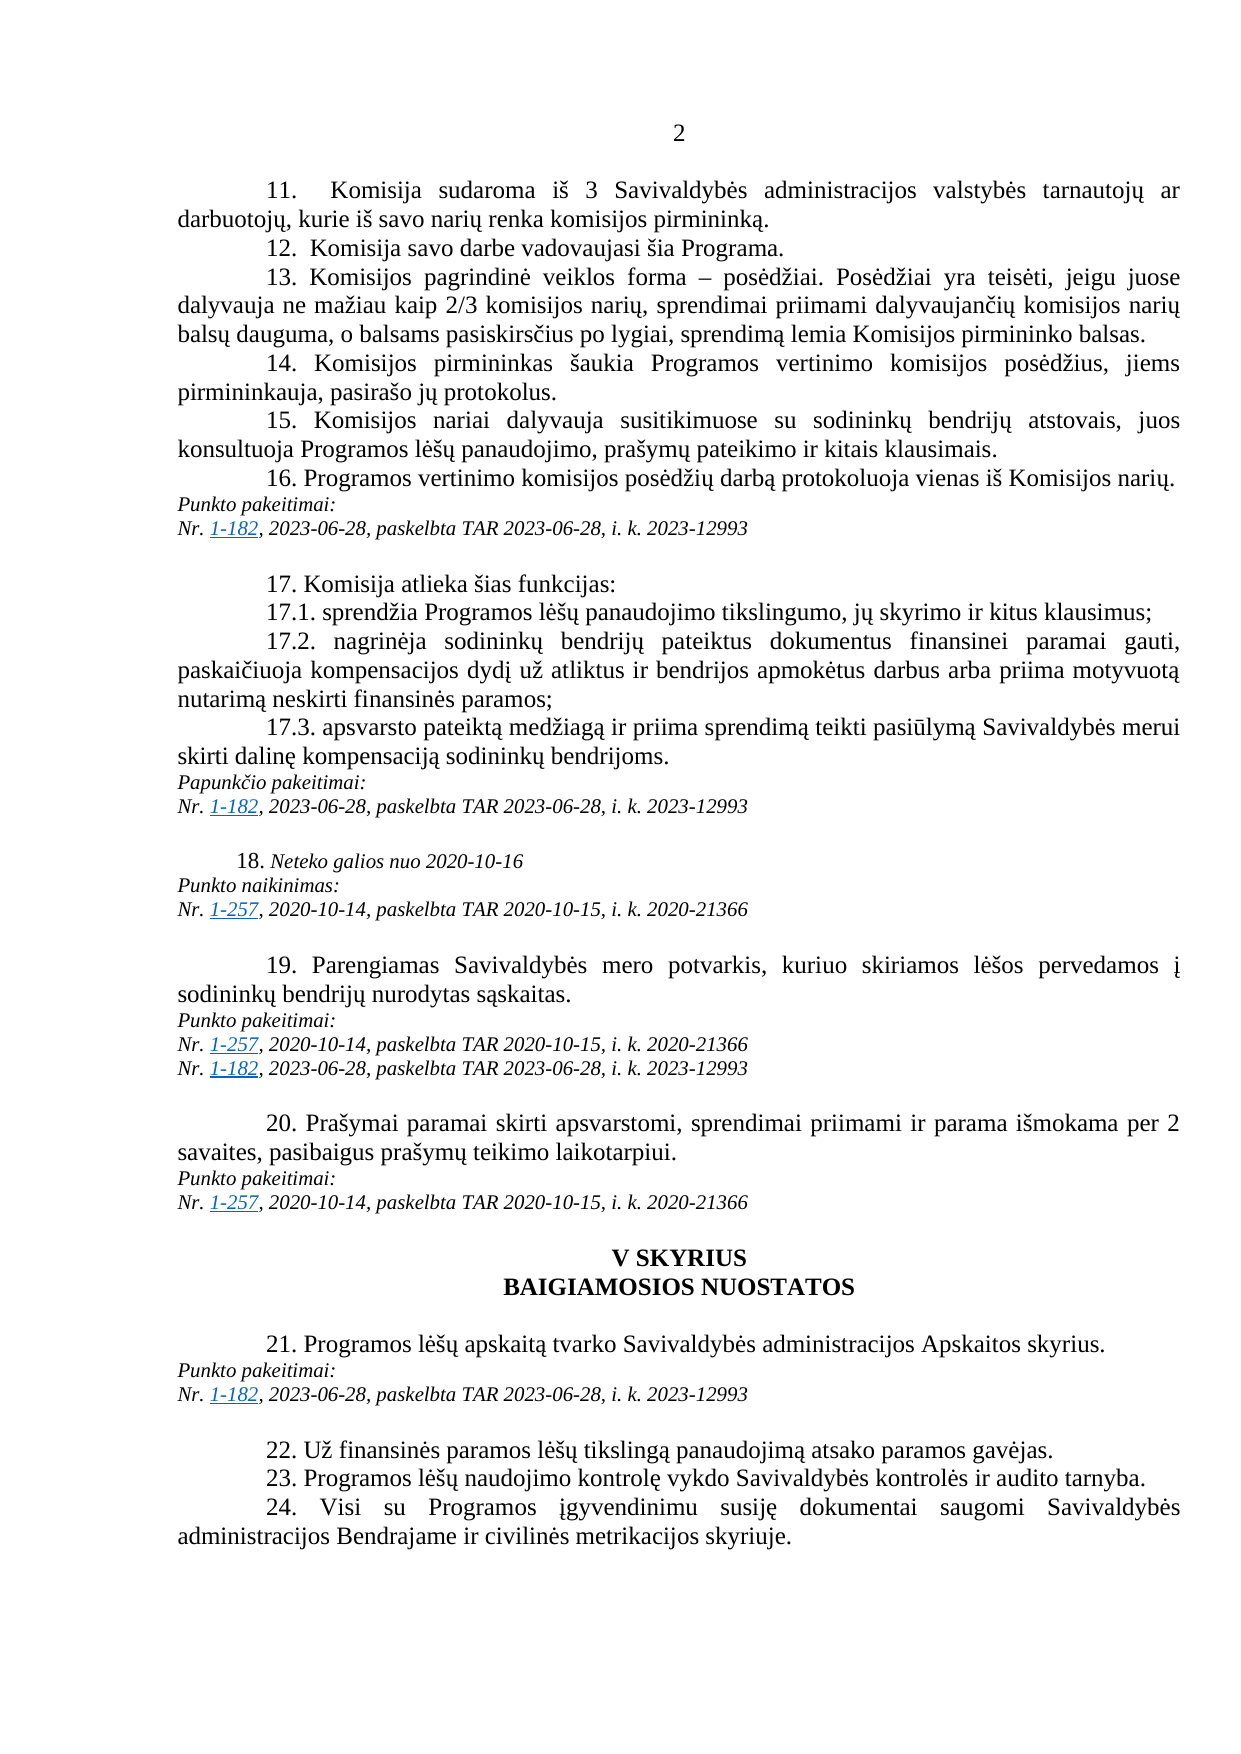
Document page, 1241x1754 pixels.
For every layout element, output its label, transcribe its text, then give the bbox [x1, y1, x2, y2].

text Punkto naikinimas: [177, 873, 1181, 897]
text Papunkčio pakeitimai: [177, 770, 1181, 794]
text 16. Programos vertinimo komisijos posėdžių darbą protokoluoja vienas iš Komisijos narių. [177, 463, 1181, 492]
text 17.2. nagrinėja sodininkų bendrijų pateiktus dokumentus finansinei paramai gauti, paskaičiuoja kompensacijos dydį už atliktus ir bendrijos apmokėtus darbus arba priima motyvuotą nutarimą neskirti finansinės paramos; [177, 626, 1181, 712]
text 13. Komisijos pagrindinė veiklos forma – posėdžiai. Posėdžiai yra teisėti, jeigu juose dalyvauja ne mažiau kaip 2/3 komisijos narių, sprendimai priimami dalyvaujančių komisijos narių balsų dauguma, o balsams pasiskirsčius po lygiai, sprendimą lemia Komisijos pirmininko balsas. [177, 262, 1181, 348]
text 22. Už finansinės paramos lėšų tikslingą panaudojimą atsako paramos gavėjas. [177, 1435, 1181, 1463]
text Nr. 1-257, 2020-10-14, paskelbta TAR 2020-10-15, i. k. 2020-21366 [177, 897, 1181, 921]
text 23. Programos lėšų naudojimo kontrolę vykdo Savivaldybės kontrolės ir audito tarnyba. [177, 1463, 1181, 1492]
text 15. Komisijos nariai dalyvauja susitikimuose su sodininkų bendrijų atstovais, juos konsultuoja Programos lėšų panaudojimo, prašymų pateikimo ir kitais klausimais. [177, 406, 1181, 463]
text BAIGIAMOSIOS NUOSTATOS [177, 1272, 1181, 1300]
text Nr. 1-257, 2020-10-14, paskelbta TAR 2020-10-15, i. k. 2020-21366 [177, 1190, 1181, 1214]
text 12. Komisija savo darbe vadovaujasi šia Programa. [177, 233, 1181, 262]
text 18. Neteko galios nuo 2020-10-16 [177, 847, 1181, 873]
text Nr. 1-257, 2020-10-14, paskelbta TAR 2020-10-15, i. k. 2020-21366 [177, 1032, 1181, 1056]
text Punkto pakeitimai: [177, 1166, 1181, 1190]
text 17. Komisija atlieka šias funkcijas: [177, 569, 1181, 597]
text 11. Komisija sudaroma iš 3 Savivaldybės administracijos valstybės tarnautojų ar darbuotojų, kurie iš savo narių renka komisijos pirmininką. [177, 176, 1181, 233]
text 24. Visi su Programos įgyvendinimu susiję dokumentai saugomi Savivaldybės administracijos Bendrajame ir civilinės metrikacijos skyriuje. [177, 1492, 1181, 1550]
text 21. Programos lėšų apskaitą tvarko Savivaldybės administracijos Apskaitos skyrius. [177, 1329, 1181, 1358]
text 20. Prašymai paramai skirti apsvarstomi, sprendimai priimami ir parama išmokama per 2 savaites, pasibaigus prašymų teikimo laikotarpiui. [177, 1108, 1181, 1166]
text 14. Komisijos pirmininkas šaukia Programos vertinimo komisijos posėdžius, jiems pirmininkauja, pasirašo jų protokolus. [177, 348, 1181, 406]
text 17.1. sprendžia Programos lėšų panaudojimo tikslingumo, jų skyrimo ir kitus klausimus; [177, 597, 1181, 626]
text Nr. 1-182, 2023-06-28, paskelbta TAR 2023-06-28, i. k. 2023-12993 [177, 794, 1181, 818]
text 17.3. apsvarsto pateiktą medžiagą ir priima sprendimą teikti pasiūlymą Savivaldybės merui skirti dalinę kompensaciją sodininkų bendrijoms. [177, 712, 1181, 770]
text 19. Parengiamas Savivaldybės mero potvarkis, kuriuo skiriamos lėšos pervedamos į sodininkų bendrijų nurodytas sąskaitas. [177, 950, 1181, 1008]
text Nr. 1-182, 2023-06-28, paskelbta TAR 2023-06-28, i. k. 2023-12993 [177, 1056, 1181, 1080]
text V SKYRIUS [177, 1243, 1181, 1272]
text Punkto pakeitimai: [177, 1008, 1181, 1032]
text Nr. 1-182, 2023-06-28, paskelbta TAR 2023-06-28, i. k. 2023-12993 [177, 1382, 1181, 1406]
text Punkto pakeitimai: [177, 492, 1181, 516]
text Punkto pakeitimai: [177, 1358, 1181, 1382]
text Nr. 1-182, 2023-06-28, paskelbta TAR 2023-06-28, i. k. 2023-12993 [177, 516, 1181, 540]
